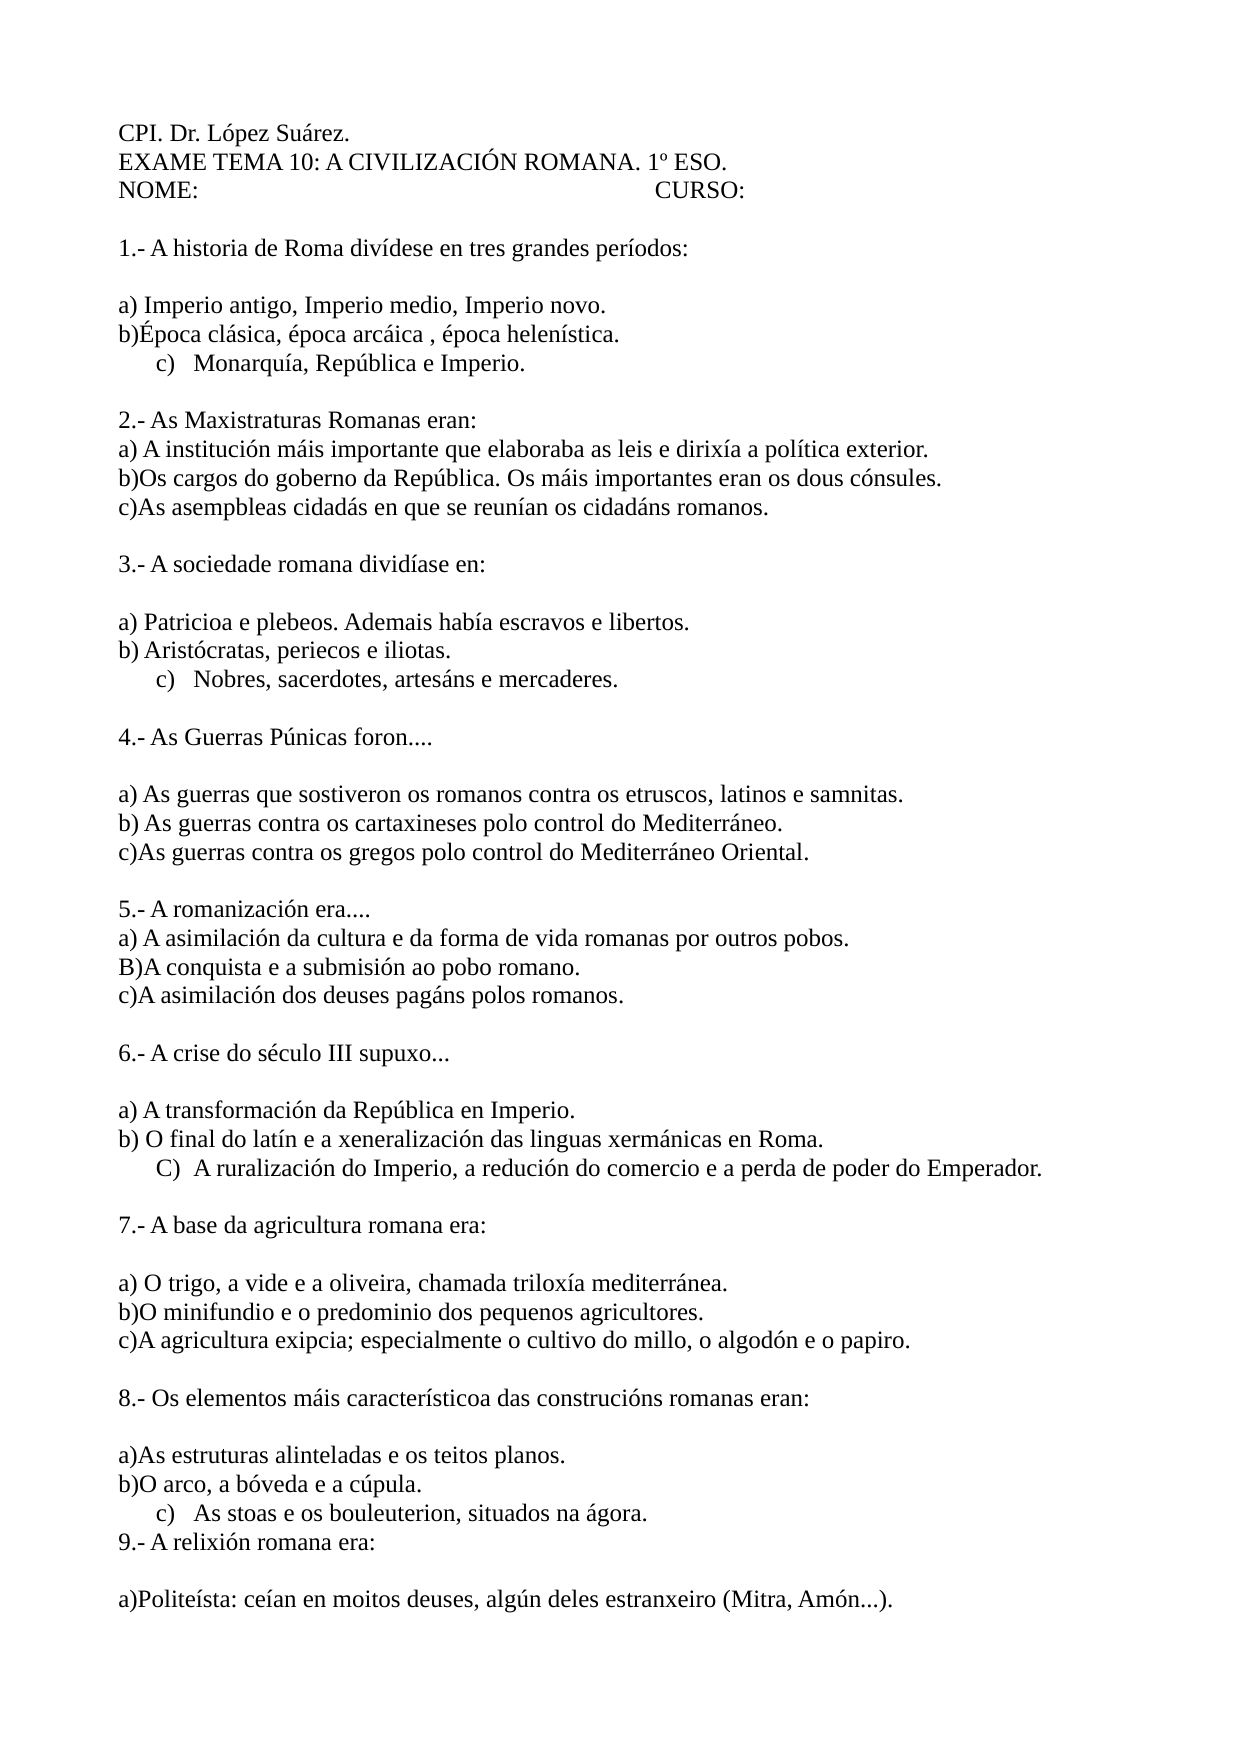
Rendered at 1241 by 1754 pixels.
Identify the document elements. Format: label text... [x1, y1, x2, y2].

text 2.- As Maxistraturas Romanas eran: [118, 406, 1122, 434]
text 7.- A base da agricultura romana era: [118, 1211, 1122, 1239]
list As stoas e os bouleuterion, situados na ágora. [156, 1498, 1122, 1527]
list A ruralización do Imperio, a redución do comercio e a perda de poder do Emperador. [156, 1153, 1122, 1182]
text c)As asempbleas cidadás en que se reunían os cidadáns romanos. [118, 492, 1122, 521]
text 5.- A romanización era.... [118, 894, 1122, 923]
list Nobres, sacerdotes, artesáns e mercaderes. [156, 664, 1122, 693]
text a) A asimilación da cultura e da forma de vida romanas por outros pobos. [118, 923, 1122, 952]
text EXAME TEMA 10: A CIVILIZACIÓN ROMANA. 1º ESO. [118, 147, 1122, 176]
text B)A conquista e a submisión ao pobo romano. [118, 952, 1122, 981]
text a) A institución máis importante que elaboraba as leis e dirixía a política exterior. [118, 434, 1122, 463]
text c)A asimilación dos deuses pagáns polos romanos. [118, 981, 1122, 1009]
text a)Politeísta: ceían en moitos deuses, algún deles estranxeiro (Mitra, Amón...). [118, 1584, 1122, 1613]
text 4.- As Guerras Púnicas foron.... [118, 722, 1122, 751]
text c)A agricultura exipcia; especialmente o cultivo do millo, o algodón e o papiro. [118, 1326, 1122, 1354]
text NOME: CURSO: [118, 176, 1122, 204]
text a) Patricioa e plebeos. Ademais había escravos e libertos. [118, 607, 1122, 636]
text b) As guerras contra os cartaxineses polo control do Mediterráneo. [118, 808, 1122, 837]
text 3.- A sociedade romana dividíase en: [118, 549, 1122, 578]
text c)As guerras contra os gregos polo control do Mediterráneo Oriental. [118, 837, 1122, 866]
text a) As guerras que sostiveron os romanos contra os etruscos, latinos e samnitas. [118, 779, 1122, 808]
text CPI. Dr. López Suárez. [118, 118, 1122, 147]
text b)O minifundio e o predominio dos pequenos agricultores. [118, 1297, 1122, 1326]
text b)Época clásica, época arcáica , época helenística. [118, 319, 1122, 348]
text b)Os cargos do goberno da República. Os máis importantes eran os dous cónsules. [118, 463, 1122, 492]
text 1.- A historia de Roma divídese en tres grandes períodos: [118, 233, 1122, 262]
text 6.- A crise do século III supuxo... [118, 1038, 1122, 1067]
list Monarquía, República e Imperio. [156, 348, 1122, 377]
text a) A transformación da República en Imperio. [118, 1096, 1122, 1124]
text b)O arco, a bóveda e a cúpula. [118, 1469, 1122, 1498]
text b) O final do latín e a xeneralización das linguas xermánicas en Roma. [118, 1124, 1122, 1153]
text a) O trigo, a vide e a oliveira, chamada triloxía mediterránea. [118, 1268, 1122, 1297]
text a)As estruturas alinteladas e os teitos planos. [118, 1441, 1122, 1469]
text 9.- A relixión romana era: [118, 1527, 1122, 1556]
text a) Imperio antigo, Imperio medio, Imperio novo. [118, 291, 1122, 319]
text b) Aristócratas, periecos e iliotas. [118, 636, 1122, 664]
text 8.- Os elementos máis característicoa das construcións romanas eran: [118, 1383, 1122, 1412]
